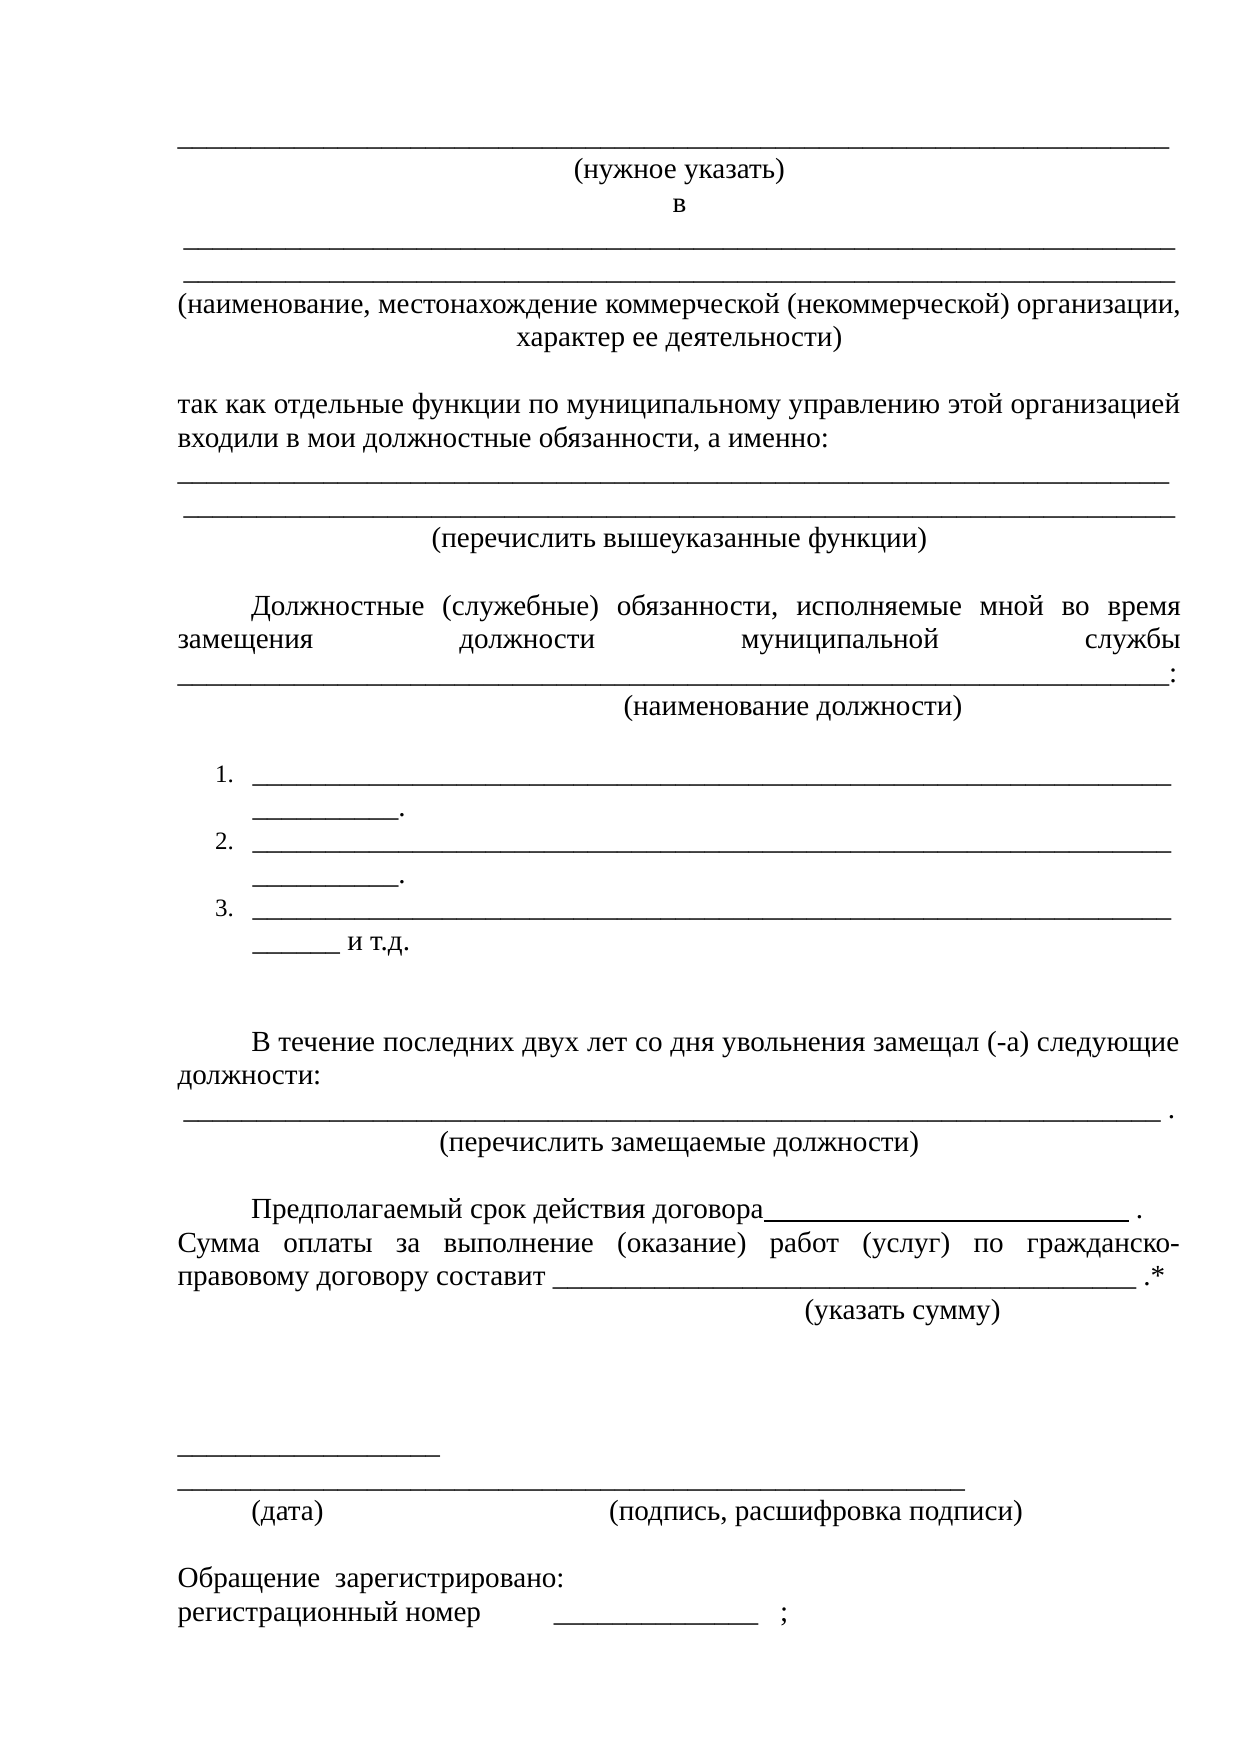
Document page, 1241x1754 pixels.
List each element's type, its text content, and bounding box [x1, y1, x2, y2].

list В течение последних двух лет со дня увольнения замещал (-а) следующие должности: [177, 1024, 1181, 1091]
text (наименование должности) [177, 688, 1181, 722]
text (нужное указать) [177, 152, 1181, 185]
list _____________________________________________________________________ и т.д. [215, 889, 1181, 957]
text (дата) (подпись, расшифровка подписи) [177, 1493, 1181, 1527]
text Предполагаемый срок действия договора . [177, 1191, 1181, 1225]
text в ________________________________________________________________________________________________________________________________________ (наименование, местонахождение коммерческой (некоммерческой) организации, характер ее деятельности) [177, 185, 1181, 353]
text ____________________________________________________________________ (перечислить вышеуказанные функции) [177, 487, 1181, 554]
list _________________________________________________________________________. [215, 755, 1181, 822]
text ____________________________________________________________________ [177, 453, 1181, 487]
text Должностные (служебные) обязанности, исполняемые мной во время замещения должности муниципальной службы ____________________________________________________________________: [177, 588, 1181, 688]
text __________________ ______________________________________________________ [177, 1426, 1181, 1493]
text Обращение зарегистрировано: [177, 1560, 1181, 1594]
text ____________________________________________________________________ [177, 118, 1181, 152]
list _________________________________________________________________________. [215, 822, 1181, 889]
text регистрационный номер ______________ ; [177, 1594, 1181, 1627]
text (указать сумму) [177, 1292, 1181, 1326]
text Сумма оплаты за выполнение (оказание) работ (услуг) по гражданско-правовому договору составит ________________________________________ .* [177, 1225, 1181, 1292]
list ___________________________________________________________________ . (перечислить замещаемые должности) [177, 1091, 1181, 1158]
text так как отдельные функции по муниципальному управлению этой организацией входили в мои должностные обязанности, а именно: [177, 386, 1181, 453]
